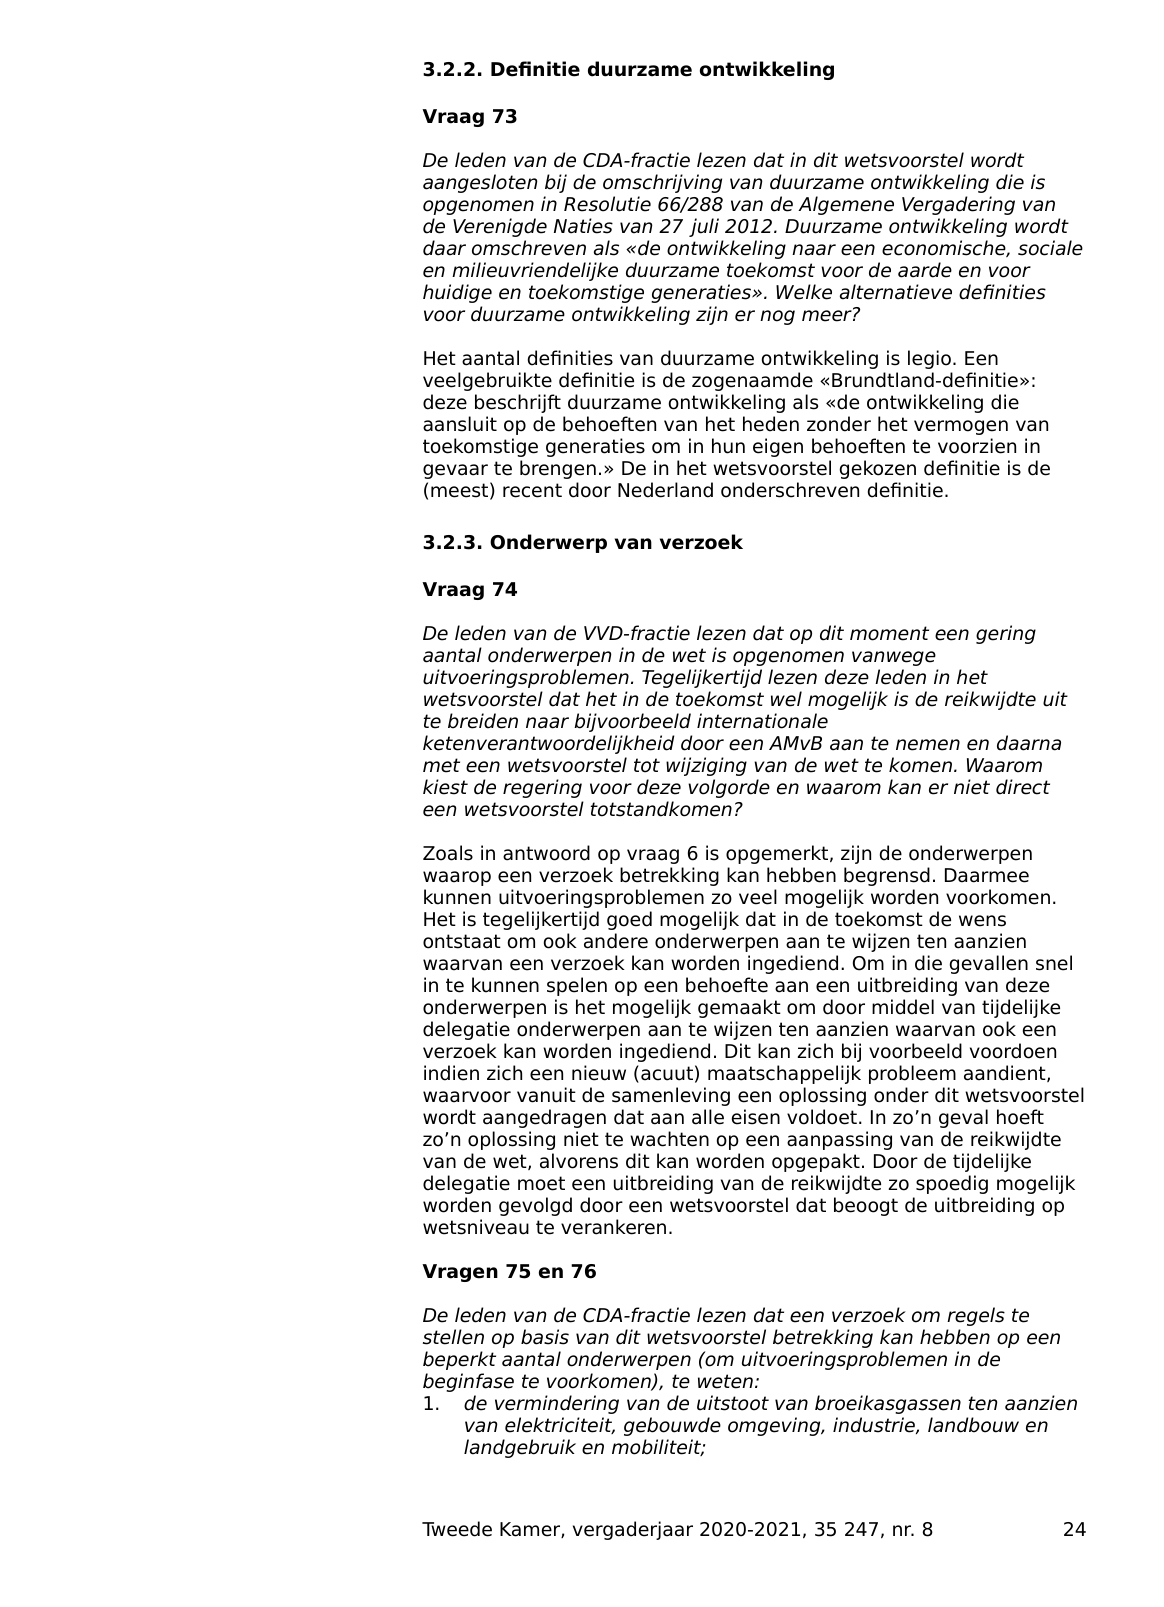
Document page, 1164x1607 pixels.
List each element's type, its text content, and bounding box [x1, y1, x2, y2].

text De leden van de CDA-fractie lezen dat in dit wetsvoorstel wordt aangesloten bij de omschrijving van duurzame ontwikkeling die is opgenomen in Resolutie 66/288 van de Algemene Vergadering van de Verenigde Naties van 27 juli 2012. Duurzame ontwikkeling wordt daar omschreven als «de ontwikkeling naar een economische, sociale en milieuvriendelijke duurzame toekomst voor de aarde en voor huidige en toekomstige generaties». Welke alternatieve definities voor duurzame ontwikkeling zijn er nog meer? [422, 150, 1087, 326]
text Zoals in antwoord op vraag 6 is opgemerkt, zijn de onderwerpen waarop een verzoek betrekking kan hebben begrensd. Daarmee kunnen uitvoeringsproblemen zo veel mogelijk worden voorkomen. Het is tegelijkertijd goed mogelijk dat in de toekomst de wens ontstaat om ook andere onderwerpen aan te wijzen ten aanzien waarvan een verzoek kan worden ingediend. Om in die gevallen snel in te kunnen spelen op een behoefte aan een uitbreiding van deze onderwerpen is het mogelijk gemaakt om door middel van tijdelijke delegatie onderwerpen aan te wijzen ten aanzien waarvan ook een verzoek kan worden ingediend. Dit kan zich bij voorbeeld voordoen indien zich een nieuw (acuut) maatschappelijk probleem aandient, waarvoor vanuit de samenleving een oplossing onder dit wetsvoorstel wordt aangedragen dat aan alle eisen voldoet. In zo’n geval hoeft zo’n oplossing niet te wachten op een aanpassing van de reikwijdte van de wet, alvorens dit kan worden opgepakt. Door de tijdelijke delegatie moet een uitbreiding van de reikwijdte zo spoedig mogelijk worden gevolgd door een wetsvoorstel dat beoogt de uitbreiding op wetsniveau te verankeren. [422, 843, 1087, 1239]
subtitle Vraag 73 [422, 106, 1087, 128]
subtitle Vragen 75 en 76 [422, 1261, 1087, 1283]
text Het aantal definities van duurzame ontwikkeling is legio. Een veelgebruikte definitie is de zogenaamde «Brundtland-definitie»: deze beschrijft duurzame ontwikkeling als «de ontwikkeling die aansluit op de behoeften van het heden zonder het vermogen van toekomstige generaties om in hun eigen behoeften te voorzien in gevaar te brengen.» De in het wetsvoorstel gekozen definitie is de (meest) recent door Nederland onderschreven definitie. [422, 348, 1087, 502]
text De leden van de CDA-fractie lezen dat een verzoek om regels te stellen op basis van dit wetsvoorstel betrekking kan hebben op een beperkt aantal onderwerpen (om uitvoeringsproblemen in de beginfase te voorkomen), te weten: [422, 1305, 1087, 1393]
subtitle Vraag 74 [422, 579, 1087, 601]
text De leden van de VVD-fractie lezen dat op dit moment een gering aantal onderwerpen in de wet is opgenomen vanwege uitvoeringsproblemen. Tegelijkertijd lezen deze leden in het wetsvoorstel dat het in de toekomst wel mogelijk is de reikwijdte uit te breiden naar bijvoorbeeld internationale ketenverantwoordelijkheid door een AMvB aan te nemen en daarna met een wetsvoorstel tot wijziging van de wet te komen. Waarom kiest de regering voor deze volgorde en waarom kan er niet direct een wetsvoorstel totstandkomen? [422, 623, 1087, 821]
subtitle 3.2.2. Definitie duurzame ontwikkeling [422, 59, 1087, 81]
text 1. de vermindering van de uitstoot van broeikasgassen ten aanzien van elektriciteit, gebouwde omgeving, industrie, landbouw en landgebruik en mobiliteit; [422, 1393, 1087, 1459]
subtitle 3.2.3. Onderwerp van verzoek [422, 532, 1087, 554]
